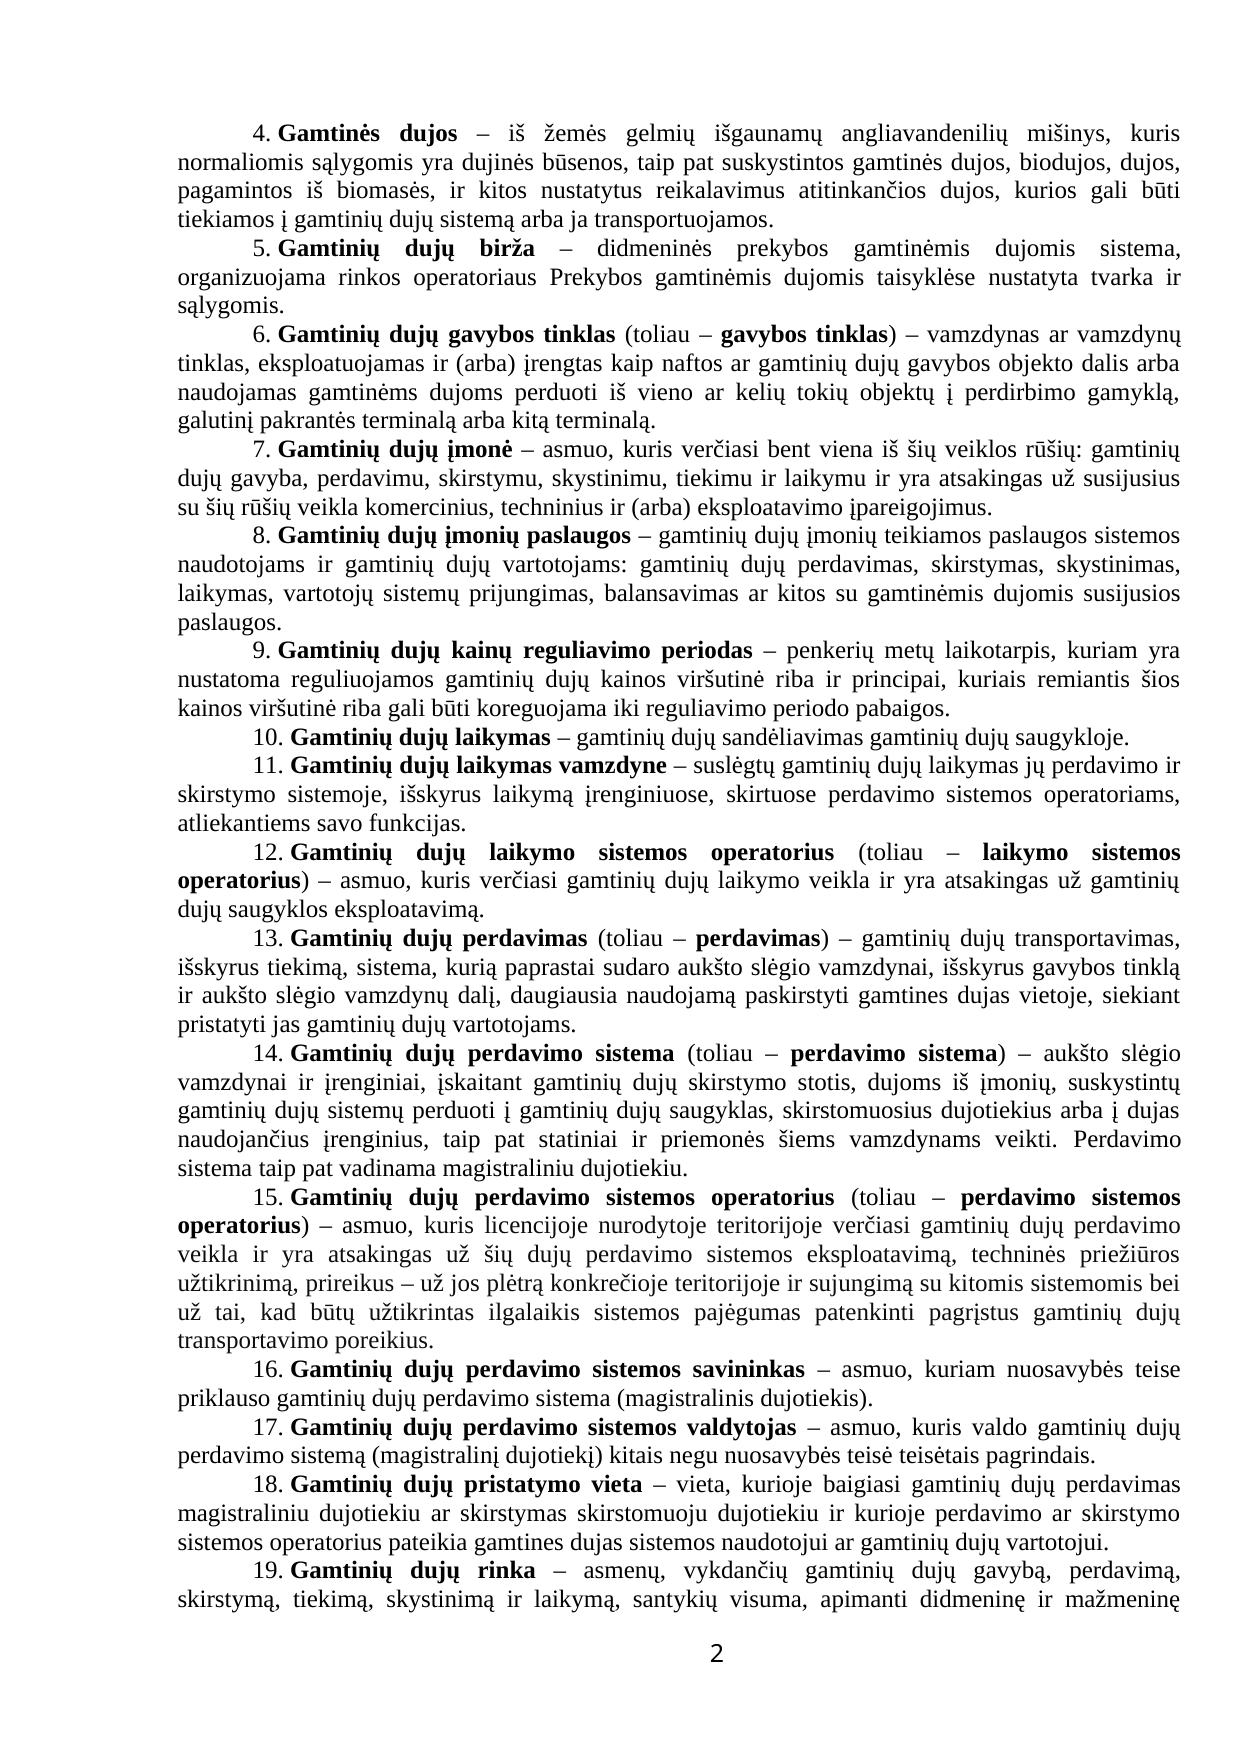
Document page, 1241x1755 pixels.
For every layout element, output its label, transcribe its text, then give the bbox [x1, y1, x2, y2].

text 13. Gamtinių dujų perdavimas (toliau – perdavimas) – gamtinių dujų transportavimas, išskyrus tiekimą, sistema, kurią paprastai sudaro aukšto slėgio vamzdynai, išskyrus gavybos tinklą ir aukšto slėgio vamzdynų dalį, daugiausia naudojamą paskirstyti gamtines dujas vietoje, siekiant pristatyti jas gamtinių dujų vartotojams. [177, 923, 1181, 1038]
text 9. Gamtinių dujų kainų reguliavimo periodas – penkerių metų laikotarpis, kuriam yra nustatoma reguliuojamos gamtinių dujų kainos viršutinė riba ir principai, kuriais remiantis šios kainos viršutinė riba gali būti koreguojama iki reguliavimo periodo pabaigos. [177, 636, 1181, 722]
text 10. Gamtinių dujų laikymas – gamtinių dujų sandėliavimas gamtinių dujų saugykloje. [177, 722, 1181, 751]
text 5. Gamtinių dujų birža – didmeninės prekybos gamtinėmis dujomis sistema, organizuojama rinkos operatoriaus Prekybos gamtinėmis dujomis taisyklėse nustatyta tvarka ir sąlygomis. [177, 233, 1181, 319]
text 16. Gamtinių dujų perdavimo sistemos savininkas – asmuo, kuriam nuosavybės teise priklauso gamtinių dujų perdavimo sistema (magistralinis dujotiekis). [177, 1354, 1181, 1412]
text 14. Gamtinių dujų perdavimo sistema (toliau – perdavimo sistema) – aukšto slėgio vamzdynai ir įrenginiai, įskaitant gamtinių dujų skirstymo stotis, dujoms iš įmonių, suskystintų gamtinių dujų sistemų perduoti į gamtinių dujų saugyklas, skirstomuosius dujotiekius arba į dujas naudojančius įrenginius, taip pat statiniai ir priemonės šiems vamzdynams veikti. Perdavimo sistema taip pat vadinama magistraliniu dujotiekiu. [177, 1038, 1181, 1182]
text 19. Gamtinių dujų rinka – asmenų, vykdančių gamtinių dujų gavybą, perdavimą, skirstymą, tiekimą, skystinimą ir laikymą, santykių visuma, apimanti didmeninę ir mažmeninę [177, 1556, 1181, 1613]
text 7. Gamtinių dujų įmonė – asmuo, kuris verčiasi bent viena iš šių veiklos rūšių: gamtinių dujų gavyba, perdavimu, skirstymu, skystinimu, tiekimu ir laikymu ir yra atsakingas už susijusius su šių rūšių veikla komercinius, techninius ir (arba) eksploatavimo įpareigojimus. [177, 434, 1181, 521]
text 12. Gamtinių dujų laikymo sistemos operatorius (toliau – laikymo sistemos operatorius) – asmuo, kuris verčiasi gamtinių dujų laikymo veikla ir yra atsakingas už gamtinių dujų saugyklos eksploatavimą. [177, 837, 1181, 923]
text 17. Gamtinių dujų perdavimo sistemos valdytojas – asmuo, kuris valdo gamtinių dujų perdavimo sistemą (magistralinį dujotiekį) kitais negu nuosavybės teisė teisėtais pagrindais. [177, 1412, 1181, 1469]
text 6. Gamtinių dujų gavybos tinklas (toliau – gavybos tinklas) – vamzdynas ar vamzdynų tinklas, eksploatuojamas ir (arba) įrengtas kaip naftos ar gamtinių dujų gavybos objekto dalis arba naudojamas gamtinėms dujoms perduoti iš vieno ar kelių tokių objektų į perdirbimo gamyklą, galutinį pakrantės terminalą arba kitą terminalą. [177, 319, 1181, 434]
text 4. Gamtinės dujos – iš žemės gelmių išgaunamų angliavandenilių mišinys, kuris normaliomis sąlygomis yra dujinės būsenos, taip pat suskystintos gamtinės dujos, biodujos, dujos, pagamintos iš biomasės, ir kitos nustatytus reikalavimus atitinkančios dujos, kurios gali būti tiekiamos į gamtinių dujų sistemą arba ja transportuojamos. [177, 118, 1181, 233]
text 11. Gamtinių dujų laikymas vamzdyne – suslėgtų gamtinių dujų laikymas jų perdavimo ir skirstymo sistemoje, išskyrus laikymą įrenginiuose, skirtuose perdavimo sistemos operatoriams, atliekantiems savo funkcijas. [177, 751, 1181, 837]
text 15. Gamtinių dujų perdavimo sistemos operatorius (toliau – perdavimo sistemos operatorius) – asmuo, kuris licencijoje nurodytoje teritorijoje verčiasi gamtinių dujų perdavimo veikla ir yra atsakingas už šių dujų perdavimo sistemos eksploatavimą, techninės priežiūros užtikrinimą, prireikus – už jos plėtrą konkrečioje teritorijoje ir sujungimą su kitomis sistemomis bei už tai, kad būtų užtikrintas ilgalaikis sistemos pajėgumas patenkinti pagrįstus gamtinių dujų transportavimo poreikius. [177, 1182, 1181, 1354]
text 8. Gamtinių dujų įmonių paslaugos – gamtinių dujų įmonių teikiamos paslaugos sistemos naudotojams ir gamtinių dujų vartotojams: gamtinių dujų perdavimas, skirstymas, skystinimas, laikymas, vartotojų sistemų prijungimas, balansavimas ar kitos su gamtinėmis dujomis susijusios paslaugos. [177, 521, 1181, 636]
text 18. Gamtinių dujų pristatymo vieta – vieta, kurioje baigiasi gamtinių dujų perdavimas magistraliniu dujotiekiu ar skirstymas skirstomuoju dujotiekiu ir kurioje perdavimo ar skirstymo sistemos operatorius pateikia gamtines dujas sistemos naudotojui ar gamtinių dujų vartotojui. [177, 1469, 1181, 1556]
